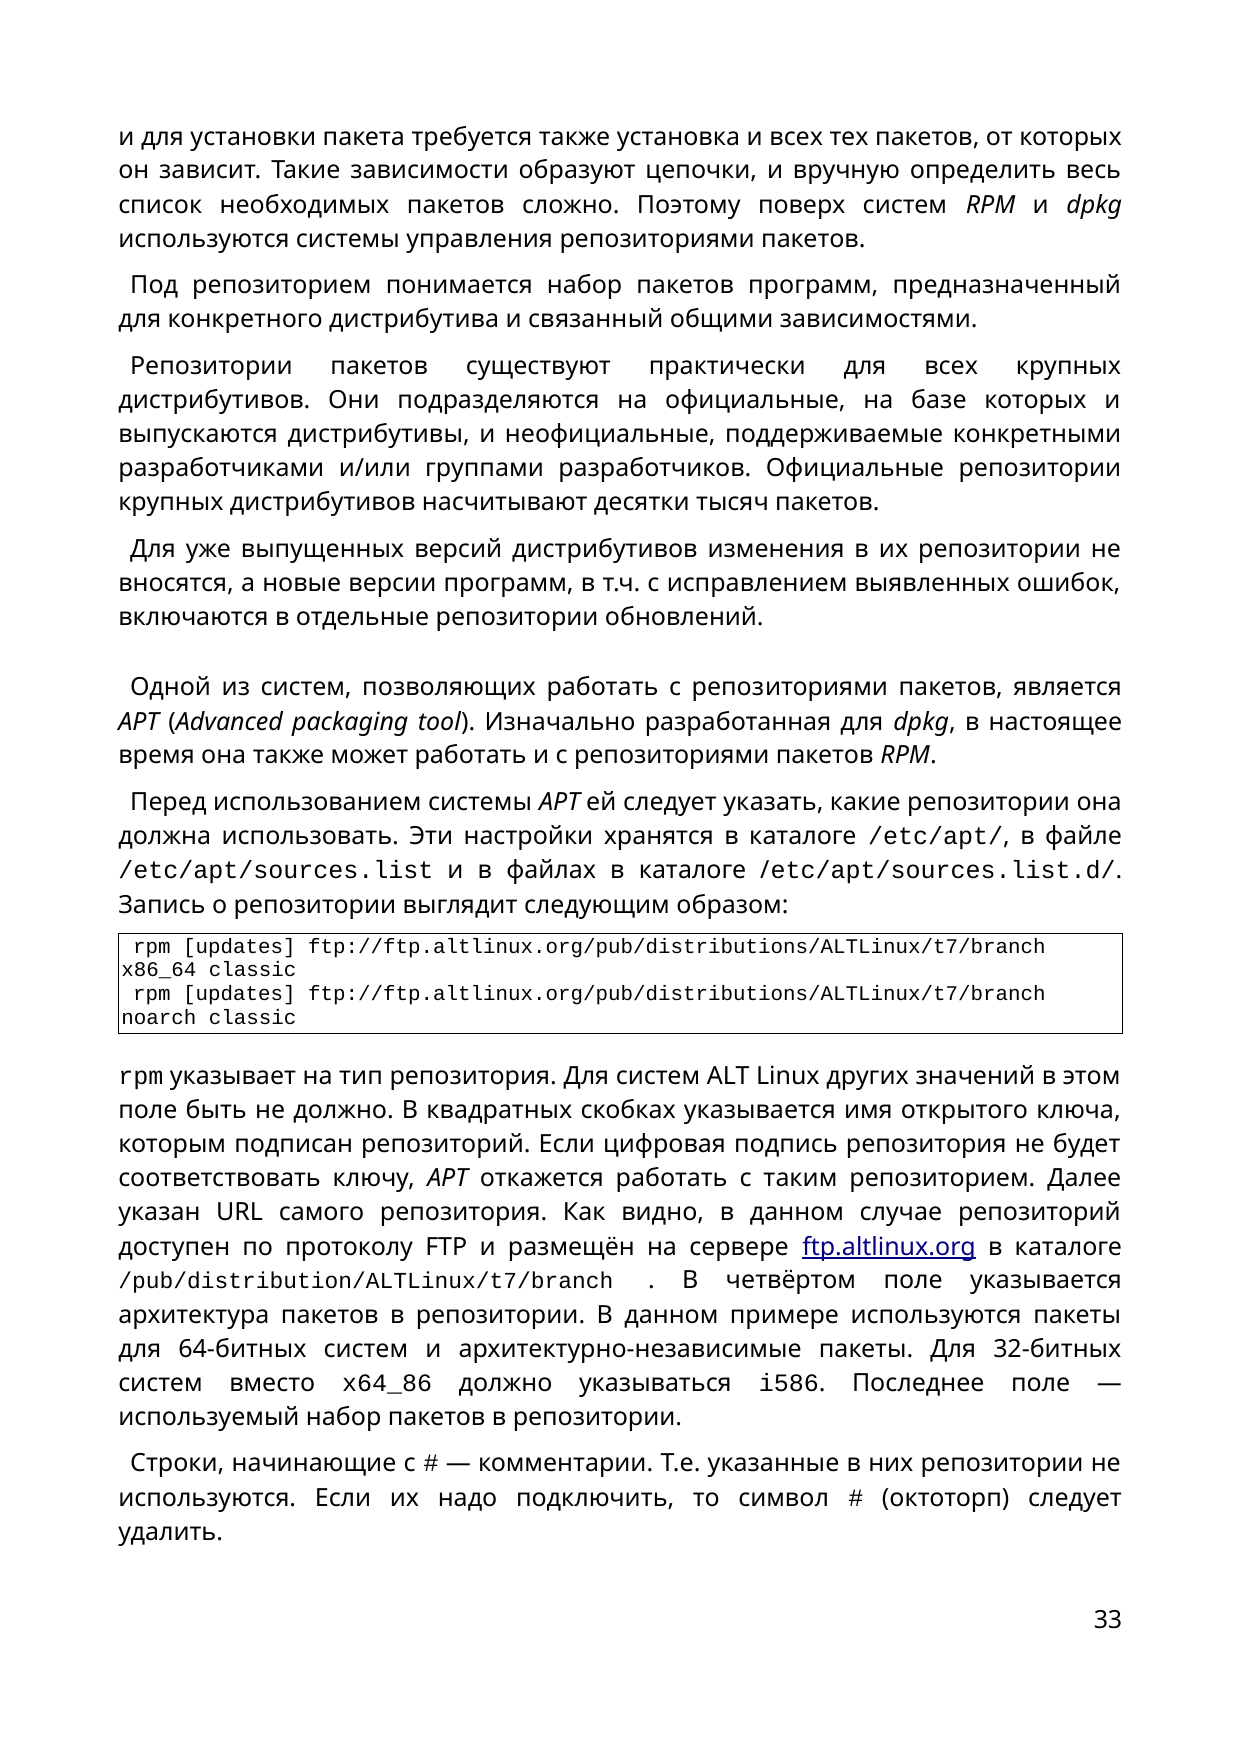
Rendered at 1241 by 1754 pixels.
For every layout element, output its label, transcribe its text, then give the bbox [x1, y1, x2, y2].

text Репозитории пакетов существуют практически для всех крупных дистрибутивов. Они подразделяются на официальные, на базе которых и выпускаются дистрибутивы, и неофициальные, поддерживаемые конкретными разработчиками и/или группами разработчиков. Официальные репозитории крупных дистрибутивов насчитывают десятки тысяч пакетов. [118, 347, 1122, 518]
text Для уже выпущенных версий дистрибутивов изменения в их репозитории не вносятся, а новые версии программ, в т.ч. с исправлением выявленных ошибок, включаются в отдельные репозитории обновлений. [118, 530, 1122, 632]
text Перед использованием системы APT ей следует указать, какие репозитории она должна использовать. Эти настройки хранятся в каталоге /etc/apt/, в файле /etc/apt/sources.list и в файлах в каталоге /etc/apt/sources.list.d/. Запись о репозитории выглядит следующим образом: [118, 784, 1122, 920]
text rpm [updates] ftp://ftp.altlinux.org/pub/distributions/ALTLinux/t7/branch noarch classic [119, 980, 1122, 1033]
text rpm указывает на тип репозитория. Для систем ALT Linux других значений в этом поле быть не должно. В квадратных скобках указывается имя открытого ключа, которым подписан репозиторий. Если цифровая подпись репозитория не будет соответствовать ключу, APT откажется работать с таким репозиторием. Далее указан URL самого репозитория. Как видно, в данном случае репозиторий доступен по протоколу FTP и размещён на сервере ftp.altlinux.org в каталоге /pub/distribution/ALTLinux/t7/branch . В четвёртом поле указывается архитектура пакетов в репозитории. В данном примере используются пакеты для 64-битных систем и архитектурно-независимые пакеты. Для 32-битных систем вместо x64_86 должно указываться i586. Последнее поле — используемый набор пакетов в репозитории. [118, 1058, 1122, 1433]
text Строки, начинающие с # — комментарии. Т.е. указанные в них репозитории не используются. Если их надо подключить, то символ # (октоторп) следует удалить. [118, 1445, 1122, 1548]
text и для установки пакета требуется также установка и всех тех пакетов, от которых он зависит. Такие зависимости образуют цепочки, и вручную определить весь список необходимых пакетов сложно. Поэтому поверх систем RPM и dpkg используются системы управления репозиториями пакетов. [118, 118, 1122, 254]
text Под репозиторием понимается набор пакетов программ, предназначенный для конкретного дистрибутива и связанный общими зависимостями. [118, 267, 1122, 335]
text rpm [updates] ftp://ftp.altlinux.org/pub/distributions/ALTLinux/t7/branch x86_64 classic [119, 934, 1122, 980]
text Одной из систем, позволяющих работать с репозиториями пакетов, является APT (Advanced packaging tool). Изначально разработанная для dpkg, в настоящее время она также может работать и с репозиториями пакетов RPM. [118, 669, 1122, 771]
